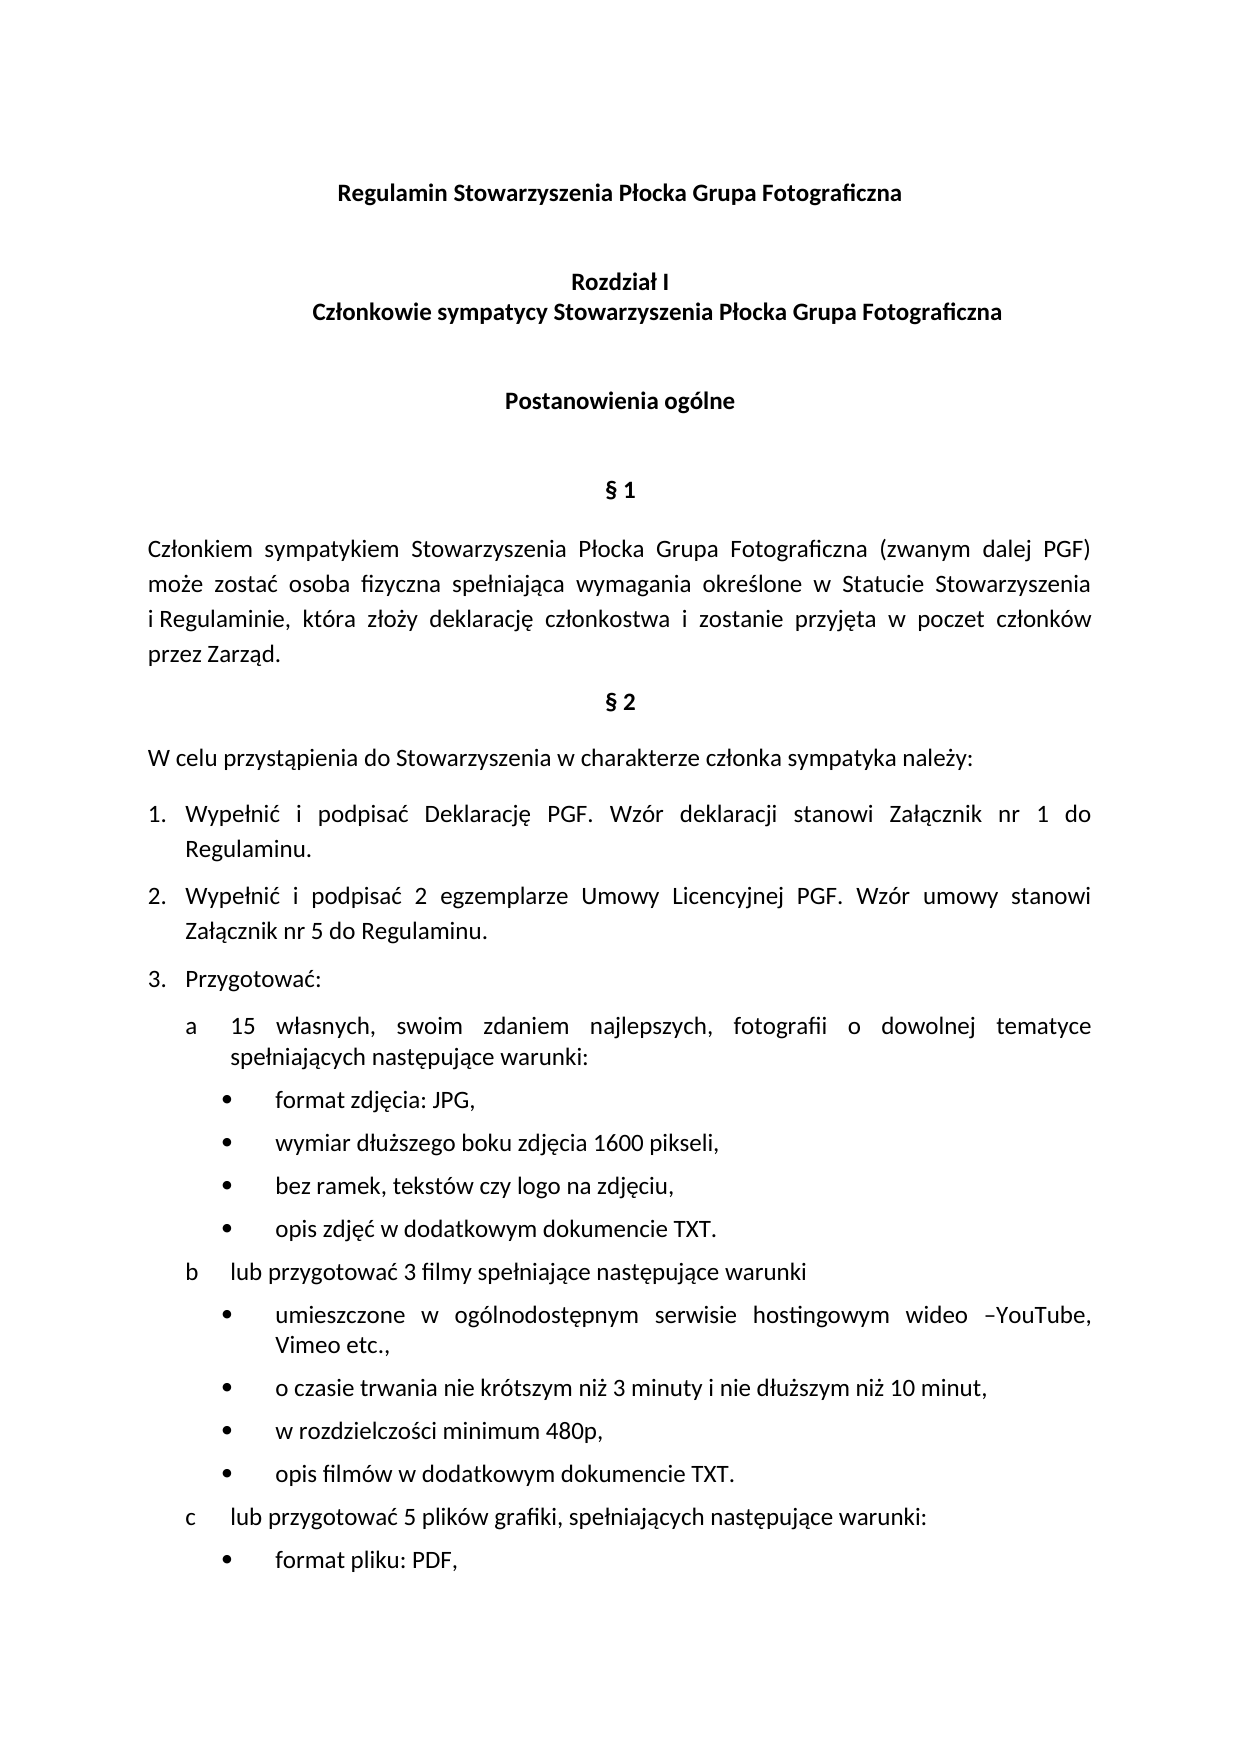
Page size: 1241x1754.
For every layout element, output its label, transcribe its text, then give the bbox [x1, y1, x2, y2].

list opis filmów w dodatkowym dokumencie TXT. [223, 1458, 1092, 1489]
list umieszczone w ogólnodostępnym serwisie hostingowym wideo –YouTube, Vimeo etc., [223, 1299, 1092, 1360]
subtitle Postanowienia ogólne [148, 385, 1092, 416]
list bez ramek, tekstów czy logo na zdjęciu, [223, 1170, 1092, 1200]
list Wypełnić i podpisać 2 egzemplarze Umowy Licencyjnej PGF. Wzór umowy stanowi Załącznik nr 5 do Regulaminu. [148, 880, 1092, 946]
text W celu przystąpienia do Stowarzyszenia w charakterze członka sympatyka należy: [148, 742, 1092, 772]
text § 1 [148, 474, 1092, 504]
text § 2 [148, 686, 1092, 717]
subtitle Rozdział I Członkowie sympatycy Stowarzyszenia Płocka Grupa Fotograficzna [148, 266, 1092, 327]
list format pliku: PDF, [223, 1544, 1092, 1575]
subtitle Regulamin Stowarzyszenia Płocka Grupa Fotograficzna [148, 177, 1092, 207]
list o czasie trwania nie krótszym niż 3 minuty i nie dłuższym niż 10 minut, [223, 1372, 1092, 1403]
list 15 własnych, swoim zdaniem najlepszych, fotografii o dowolnej tematyce spełniających następujące warunki: [185, 1010, 1092, 1071]
list opis zdjęć w dodatkowym dokumencie TXT. [223, 1213, 1092, 1243]
list lub przygotować 5 plików grafiki, spełniających następujące warunki: [185, 1502, 1092, 1532]
list Wypełnić i podpisać Deklarację PGF. Wzór deklaracji stanowi Załącznik nr 1 do Regulaminu. [148, 798, 1092, 863]
text Członkiem sympatykiem Stowarzyszenia Płocka Grupa Fotograficzna (zwanym dalej PGF) może zostać osoba fizyczna spełniająca wymagania określone w Statucie Stowarzyszenia i Regulaminie, która złoży deklarację członkostwa i zostanie przyjęta w poczet członków przez Zarząd. [148, 534, 1092, 669]
list format zdjęcia: JPG, [223, 1084, 1092, 1114]
list wymiar dłuższego boku zdjęcia 1600 pikseli, [223, 1127, 1092, 1157]
list w rozdzielczości minimum 480p, [223, 1416, 1092, 1446]
list lub przygotować 3 filmy spełniające następujące warunki [185, 1256, 1092, 1286]
list Przygotować: [148, 963, 1092, 993]
